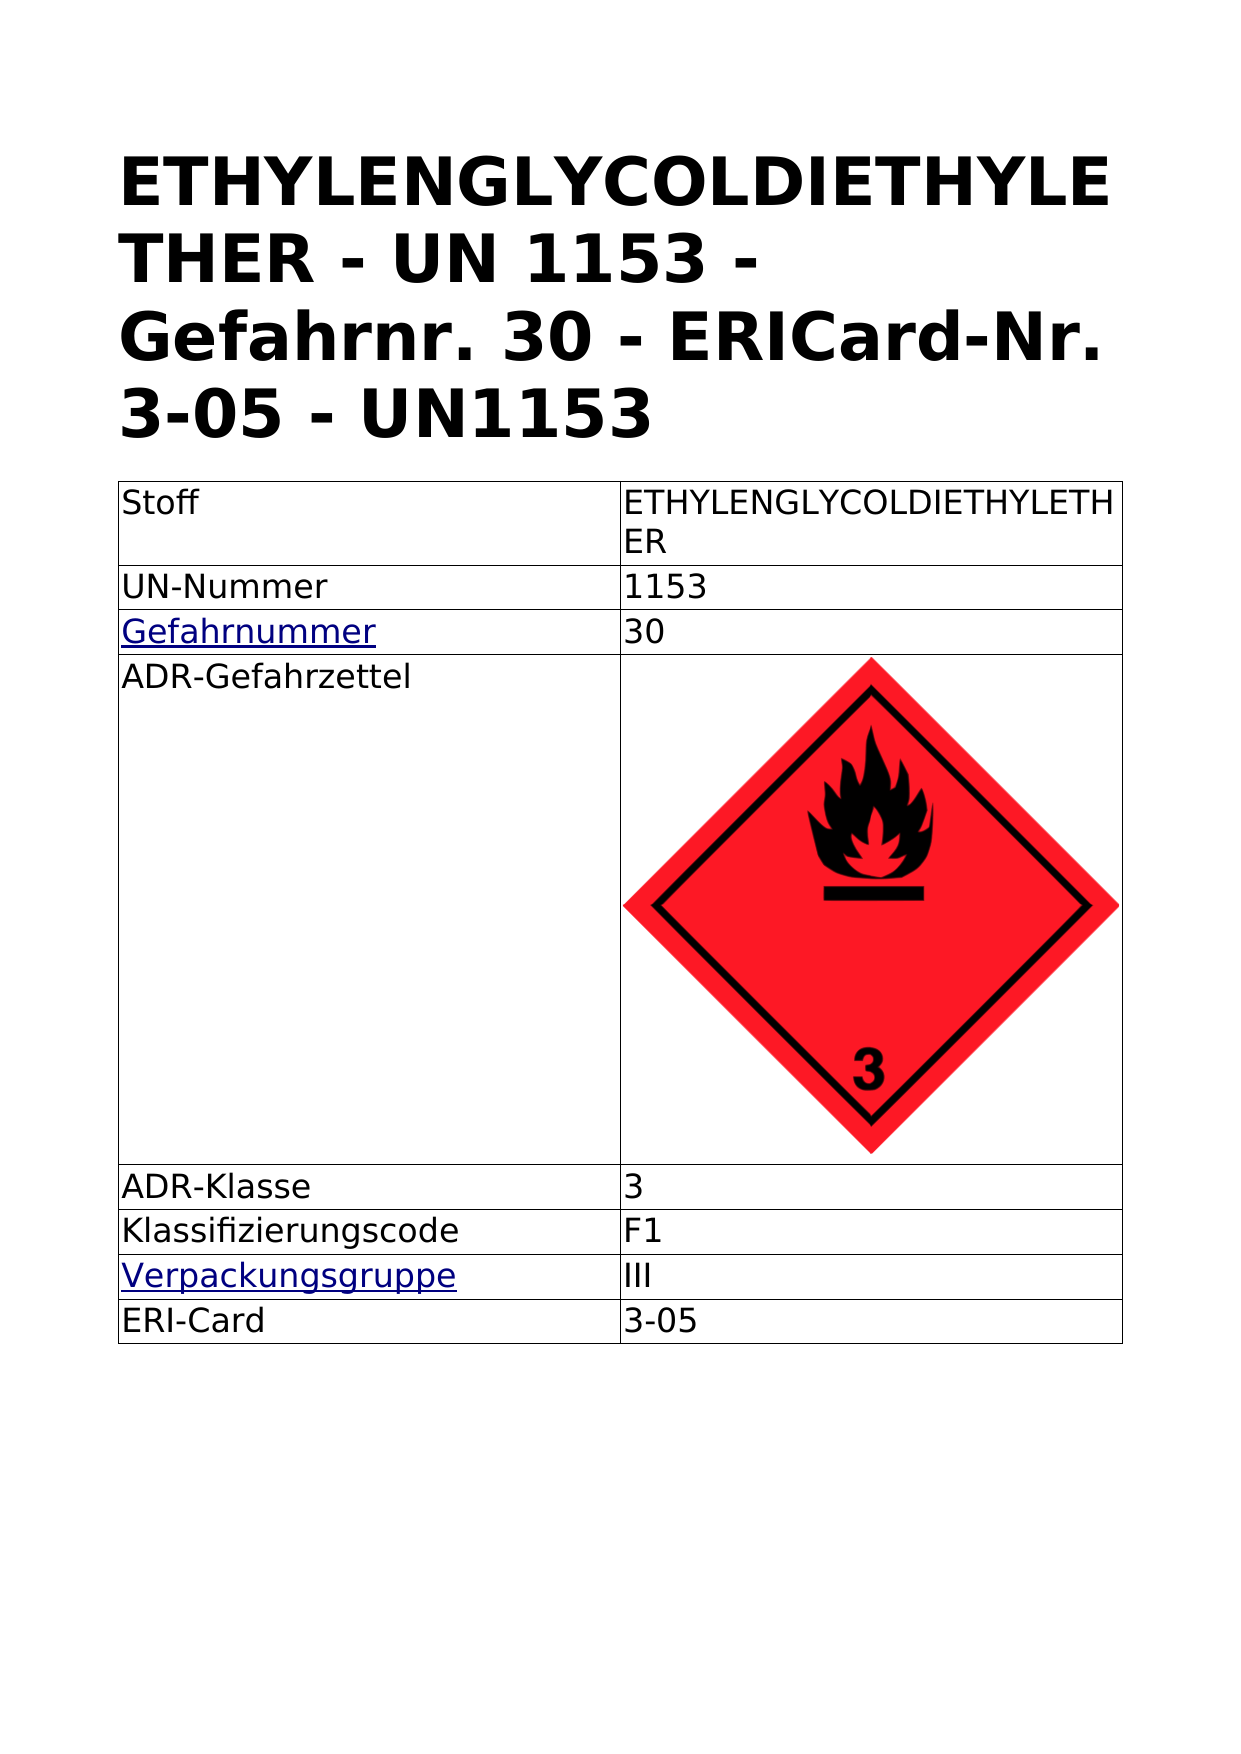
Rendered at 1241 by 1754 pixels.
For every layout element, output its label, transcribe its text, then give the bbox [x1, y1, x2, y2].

table_cell [621, 655, 1122, 1164]
table_cell ADR-Klasse [119, 1165, 620, 1209]
table_cell 30 [621, 610, 1122, 654]
table_cell Verpackungsgruppe [119, 1255, 620, 1298]
table_cell 3 [621, 1165, 1122, 1209]
subtitle ETHYLENGLYCOLDIETHYLETHER - UN 1153 - Gefahrnr. 30 - ERICard-Nr. 3-05 - UN1153 [118, 143, 1122, 453]
picture [622, 657, 1120, 1154]
table_cell UN-Nummer [119, 566, 620, 609]
table_header Stoff [119, 482, 620, 564]
table_cell 1153 [621, 566, 1122, 609]
table_header ETHYLENGLYCOLDIETHYLETHER [621, 482, 1122, 564]
table_cell F1 [621, 1210, 1122, 1254]
table_cell ERI-Card [119, 1300, 620, 1343]
table_cell III [621, 1255, 1122, 1298]
table_cell Gefahrnummer [119, 610, 620, 654]
table_cell Klassifizierungscode [119, 1210, 620, 1254]
table_cell ADR-Gefahrzettel [119, 655, 620, 1164]
table_cell 3-05 [621, 1300, 1122, 1343]
